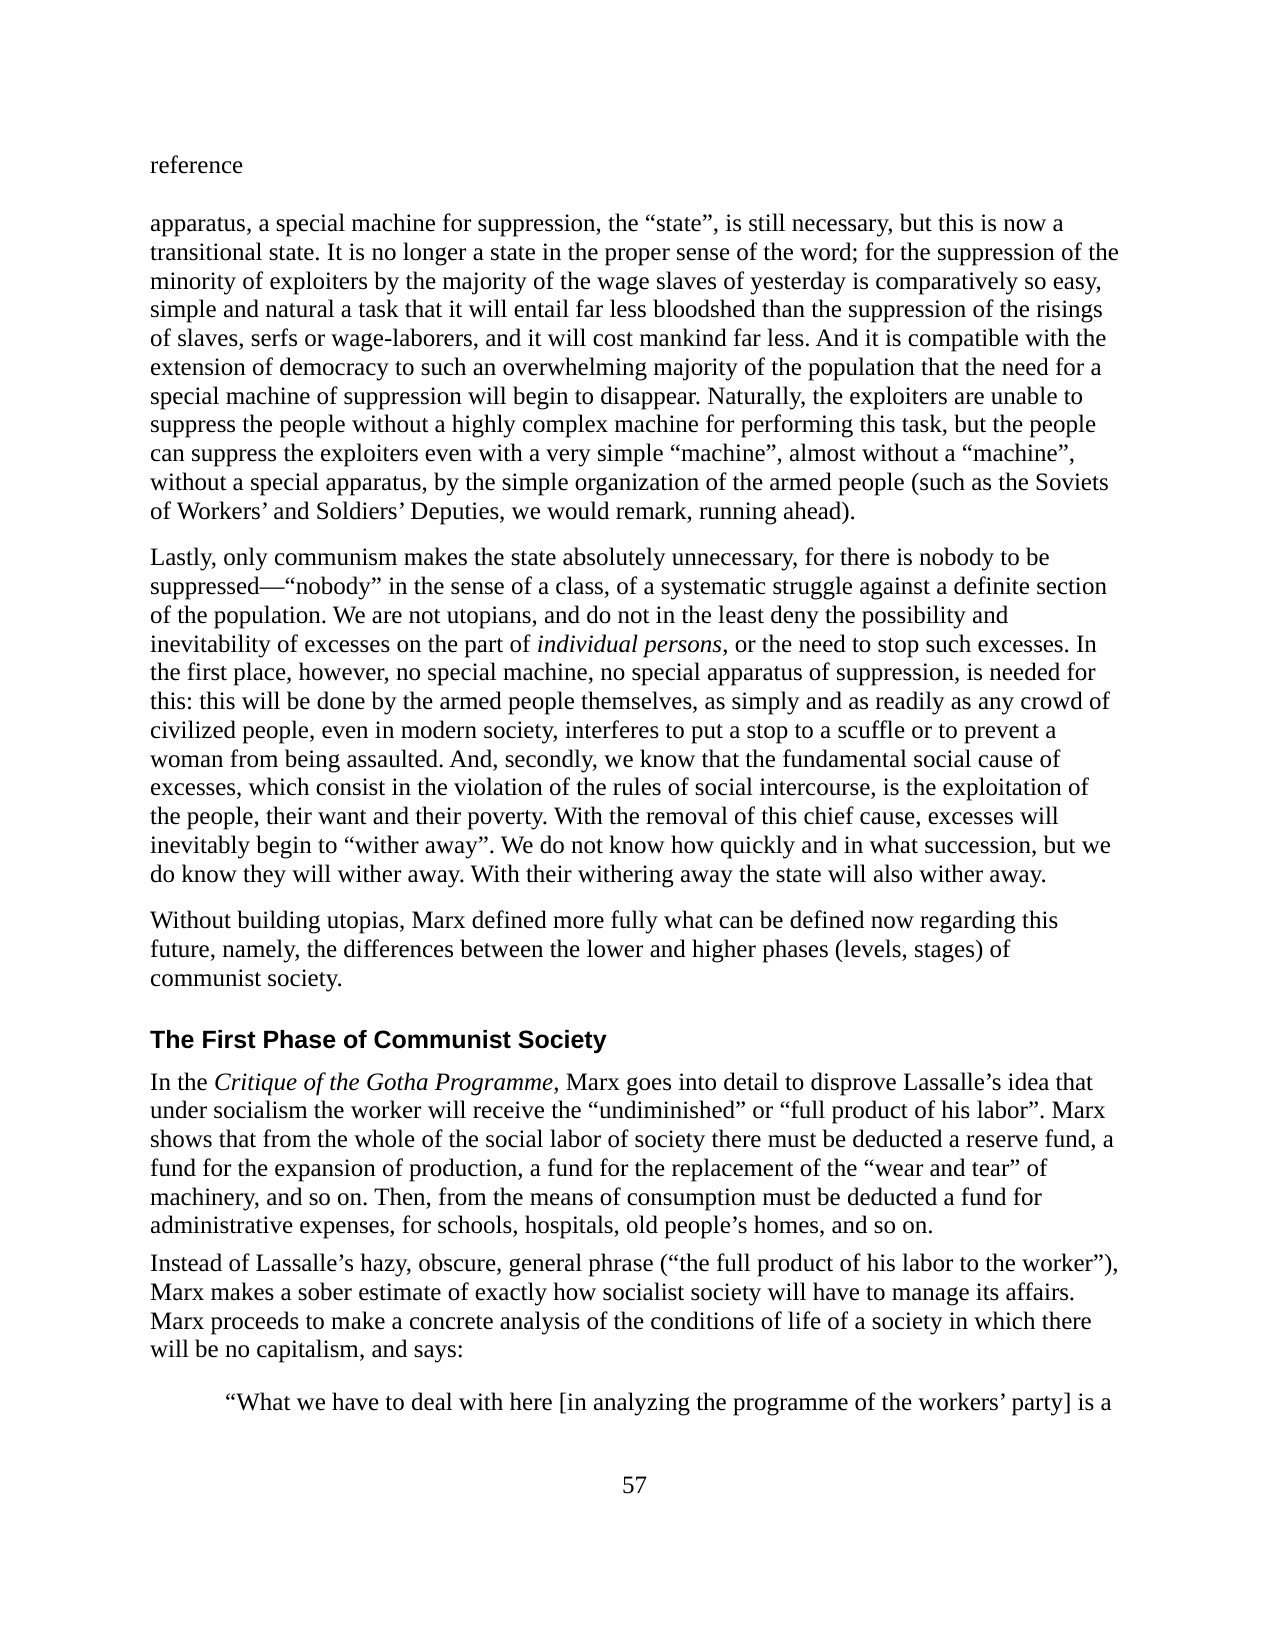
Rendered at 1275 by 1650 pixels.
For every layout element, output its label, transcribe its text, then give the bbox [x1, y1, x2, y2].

text In the Critique of the Gotha Programme, Marx goes into detail to disprove Lassalle’s idea that under socialism the worker will receive the “undiminished” or “full product of his labor”. Marx shows that from the whole of the social labor of society there must be deducted a reserve fund, a fund for the expansion of production, a fund for the replacement of the “wear and tear” of machinery, and so on. Then, from the means of consumption must be deducted a fund for administrative expenses, for schools, hospitals, old people’s homes, and so on. [150, 1067, 1125, 1239]
text Instead of Lassalle’s hazy, obscure, general phrase (“the full product of his labor to the worker”), Marx makes a sober estimate of exactly how socialist society will have to manage its affairs. Marx proceeds to make a concrete analysis of the conditions of life of a society in which there will be no capitalism, and says: [150, 1248, 1125, 1363]
text Without building utopias, Marx defined more fully what can be defined now regarding this future, namely, the differences between the lower and higher phases (levels, stages) of communist society. [150, 905, 1125, 992]
text apparatus, a special machine for suppression, the “state”, is still necessary, but this is now a transitional state. It is no longer a state in the proper sense of the word; for the suppression of the minority of exploiters by the majority of the wage slaves of yesterday is comparatively so easy, simple and natural a task that it will entail far less bloodshed than the suppression of the risings of slaves, serfs or wage-laborers, and it will cost mankind far less. And it is compatible with the extension of democracy to such an overwhelming majority of the population that the need for a special machine of suppression will begin to disappear. Naturally, the exploiters are unable to suppress the people without a highly complex machine for performing this task, but the people can suppress the exploiters even with a very simple “machine”, almost without a “machine”, without a special apparatus, by the simple organization of the armed people (such as the Soviets of Workers’ and Soldiers’ Deputies, we would remark, running ahead). [150, 208, 1125, 524]
text “What we have to deal with here [in analyzing the programme of the workers’ party] is a [225, 1387, 1125, 1416]
text Lastly, only communism makes the state absolutely unnecessary, for there is nobody to be suppressed—“nobody” in the sense of a class, of a systematic struggle against a definite section of the population. We are not utopians, and do not in the least deny the possibility and inevitability of excesses on the part of individual persons, or the need to stop such excesses. In the first place, however, no special machine, no special apparatus of suppression, is needed for this: this will be done by the armed people themselves, as simply and as readily as any crowd of civilized people, even in modern society, interferes to put a stop to a scuffle or to prevent a woman from being assaulted. And, secondly, we know that the fundamental social cause of excesses, which consist in the violation of the rules of social intercourse, is the exploitation of the people, their want and their poverty. With the removal of this chief cause, excesses will inevitably begin to “wither away”. We do not know how quickly and in what succession, but we do know they will wither away. With their withering away the state will also wither away. [150, 542, 1125, 887]
subtitle The First Phase of Communist Society [150, 1026, 1125, 1054]
